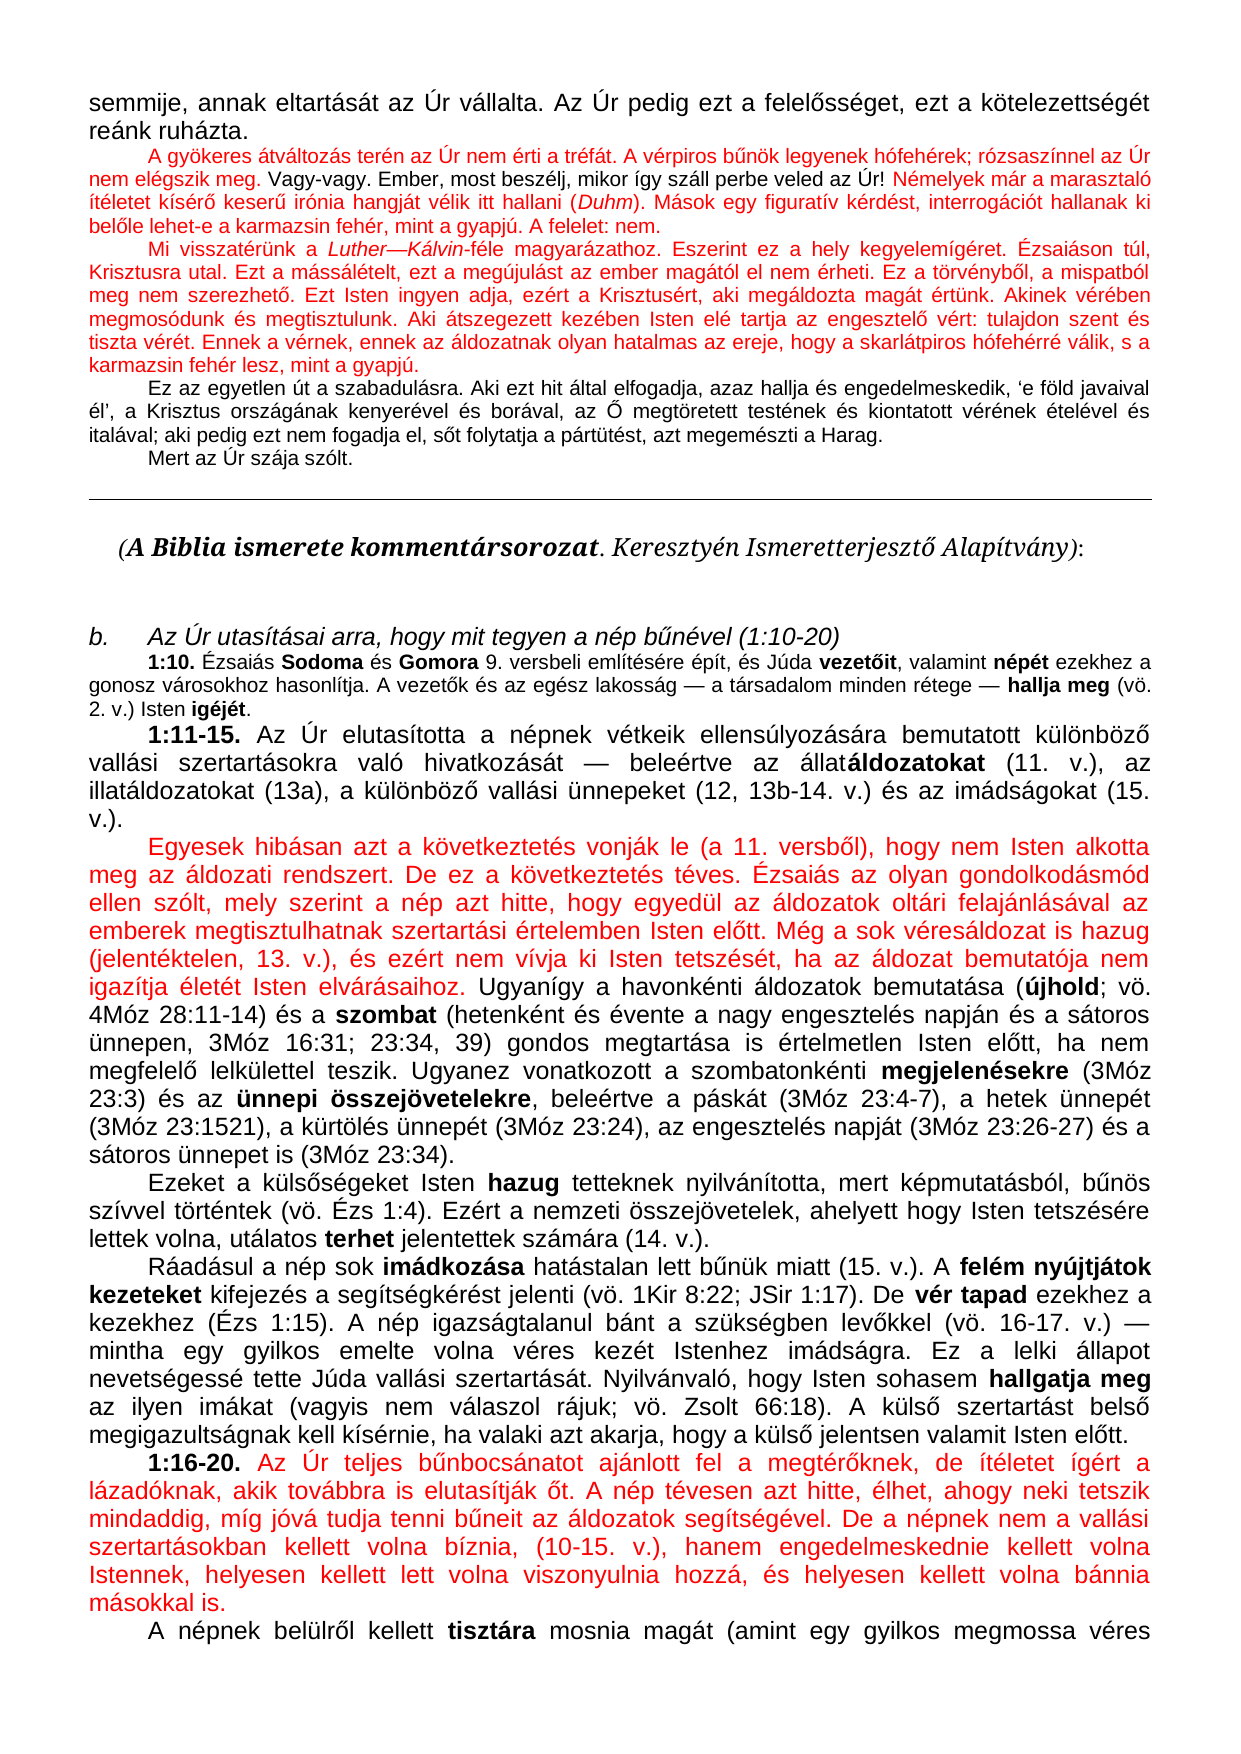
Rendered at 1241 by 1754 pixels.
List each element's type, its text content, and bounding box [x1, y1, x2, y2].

text Egyesek hibásan azt a következtetés vonják le (a 11. versből), hogy nem Isten alkotta meg az áldozati rendszert. De ez a következtetés téves. Ézsaiás az olyan gondolkodásmód ellen szólt, mely szerint a nép azt hitte, hogy egyedül az áldozatok oltári felajánlásával az emberek megtisztulhatnak szertartási értelemben Isten előtt. Még a sok véresáldozat is hazug (jelentéktelen, 13. v.), és ezért nem vívja ki Isten tetszését, ha az áldozat bemutatója nem igazítja életét Isten elvárásaihoz. Ugyanígy a havonkénti áldozatok bemutatása (újhold; vö. 4Móz 28:11-14) és a szombat (hetenként és évente a nagy engesztelés napján és a sátoros ünnepen, 3Móz 16:31; 23:34, 39) gondos megtartása is értelmetlen Isten előtt, ha nem megfelelő lelkülettel teszik. Ugyanez vonatkozott a szombatonkénti megjelenésekre (3Móz 23:3) és az ünnepi összejövetelekre, beleértve a páskát (3Móz 23:4-7), a hetek ünnepét (3Móz 23:1521), a kürtölés ünnepét (3Móz 23:24), az engesztelés napját (3Móz 23:26-27) és a sátoros ünnepet is (3Móz 23:34). [88, 832, 1152, 1169]
text Ezeket a külsőségeket Isten hazug tetteknek nyilvánította, mert képmutatásból, bűnös szívvel történtek (vö. Ézs 1:4). Ezért a nemzeti összejövetelek, ahelyett hogy Isten tetszésére lettek volna, utálatos terhet jelentettek számára (14. v.). [88, 1169, 1152, 1253]
text b. Az Úr utasításai arra, hogy mit tegyen a nép bűnével (1:10-20) [88, 623, 1152, 651]
text A népnek belülről kellett tisztára mosnia magát (amint egy gyilkos megmossa véres [88, 1617, 1152, 1645]
text Ez az egyetlen út a szabadulásra. Aki ezt hit által elfogadja, azaz hallja és engedelmeskedik, ‘e föld javaival él’, a Krisztus országának kenyerével és borával, az Ő megtöretett testének és kiontatott vérének ételével és italával; aki pedig ezt nem fogadja el, sőt folytatja a pártütést, azt megemészti a Harag. [88, 377, 1152, 447]
text 1:10. Ézsaiás Sodoma és Gomora 9. versbeli említésére épít, és Júda vezetőit, valamint népét ezekhez a gonosz városokhoz hasonlítja. A vezetők és az egész lakosság — a társadalom minden rétege — hallja meg (vö. 2. v.) Isten igéjét. [88, 651, 1152, 720]
text Mert az Úr szája szólt. [88, 447, 1152, 470]
text Mi visszatérünk a Luther—Kálvin-féle magyarázathoz. Eszerint ez a hely kegyelemígéret. Ézsaiáson túl, Krisztusra utal. Ezt a mássálételt, ezt a megújulást az ember magától el nem érheti. Ez a törvényből, a mispatból meg nem szerezhető. Ezt Isten ingyen adja, ezért a Krisztusért, aki megáldozta magát értünk. Akinek vérében megmosódunk és megtisztulunk. Aki átszegezett kezében Isten elé tartja az engesztelő vért: tulajdon szent és tiszta vérét. Ennek a vérnek, ennek az áldozatnak olyan hatalmas az ereje, hogy a skarlátpiros hófehérré válik, s a karmazsin fehér lesz, mint a gyapjú. [88, 237, 1152, 377]
text (A Biblia ismerete kommentársorozat. Keresztyén Ismeretterjesztő Alapítvány): [88, 500, 1152, 593]
text 1:11-15. Az Úr elutasította a népnek vétkeik ellensúlyozására bemutatott különböző vallási szertartásokra való hivatkozását — beleértve az állatáldozatokat (11. v.), az illatáldozatokat (13a), a különböző vallási ünnepeket (12, 13b-14. v.) és az imádságokat (15. v.). [88, 720, 1152, 832]
text semmije, annak eltartását az Úr vállalta. Az Úr pedig ezt a felelősséget, ezt a kötelezettségét reánk ruházta. [88, 88, 1152, 144]
text A gyökeres átváltozás terén az Úr nem érti a tréfát. A vérpiros bűnök legyenek hófehérek; rózsaszínnel az Úr nem elégszik meg. Vagy-vagy. Ember, most beszélj, mikor így száll perbe veled az Úr! Némelyek már a marasztaló ítéletet kísérő keserű irónia hangját vélik itt hallani (Duhm). Mások egy figuratív kérdést, interrogációt hallanak ki belőle lehet‑e a karmazsin fehér, mint a gyapjú. A felelet: nem. [88, 144, 1152, 237]
text 1:16-20. Az Úr teljes bűnbocsánatot ajánlott fel a megtérőknek, de ítéletet ígért a lázadóknak, akik továbbra is elutasítják őt. A nép tévesen azt hitte, élhet, ahogy neki tetszik mindaddig, míg jóvá tudja tenni bűneit az áldozatok segítségével. De a népnek nem a vallási szertartásokban kellett volna bíznia, (10-15. v.), hanem engedelmeskednie kellett volna Istennek, helyesen kellett lett volna viszonyulnia hozzá, és helyesen kellett volna bánnia másokkal is. [88, 1449, 1152, 1617]
text Ráadásul a nép sok imádkozása hatástalan lett bűnük miatt (15. v.). A felém nyújtjátok kezeteket kifejezés a segítségkérést jelenti (vö. 1Kir 8:22; JSir 1:17). De vér tapad ezekhez a kezekhez (Ézs 1:15). A nép igazságtalanul bánt a szükségben levőkkel (vö. 16-17. v.) — mintha egy gyilkos emelte volna véres kezét Istenhez imádságra. Ez a lelki állapot nevetségessé tette Júda vallási szertartását. Nyilvánvaló, hogy Isten sohasem hallgatja meg az ilyen imákat (vagyis nem válaszol rájuk; vö. Zsolt 66:18). A külső szertartást belső megigazultságnak kell kísérnie, ha valaki azt akarja, hogy a külső jelentsen valamit Isten előtt. [88, 1253, 1152, 1449]
